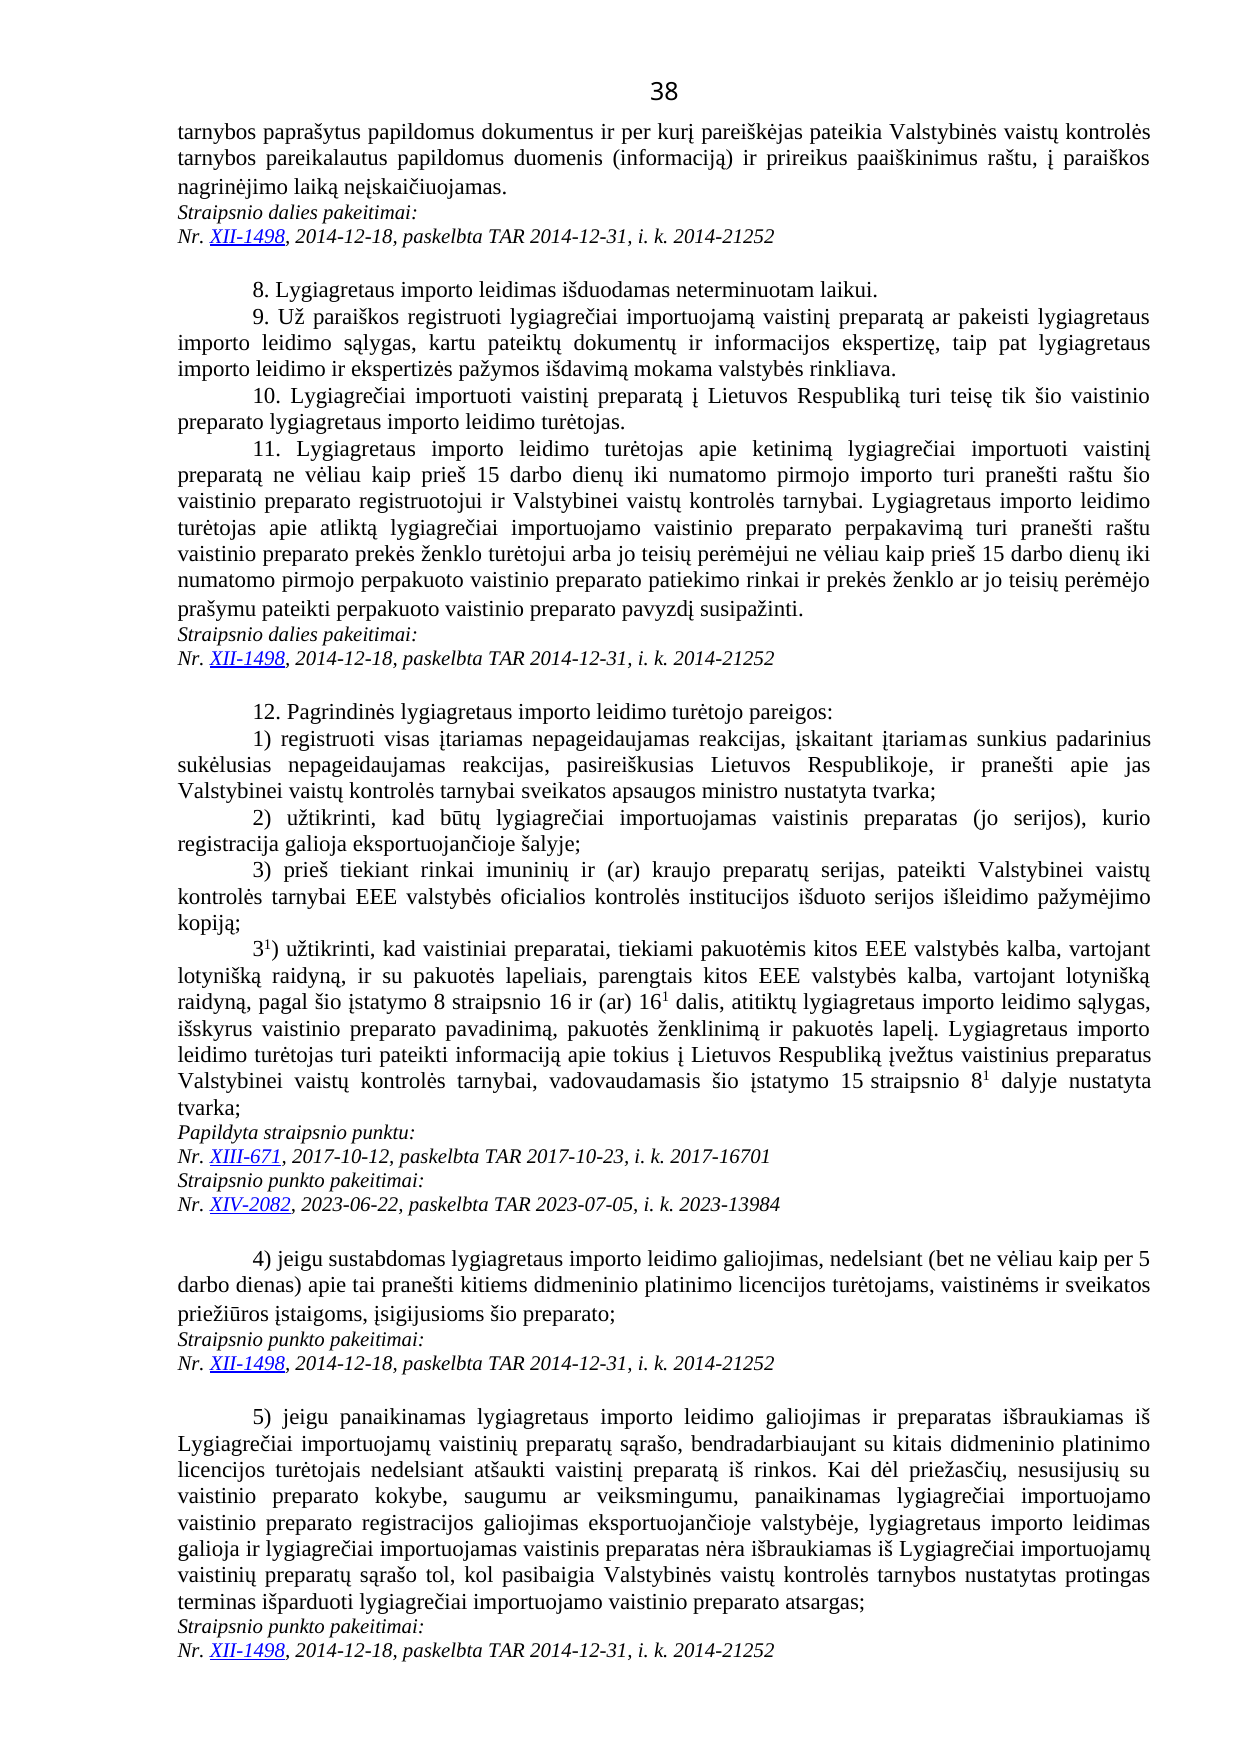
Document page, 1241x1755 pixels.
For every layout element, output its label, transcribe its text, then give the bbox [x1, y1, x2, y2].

text 31) užtikrinti, kad vaistiniai preparatai, tiekiami pakuotėmis kitos EEE valstybės kalba, vartojant lotynišką raidyną, ir su pakuotės lapeliais, parengtais kitos EEE valstybės kalba, vartojant lotynišką raidyną, pagal šio įstatymo 8 straipsnio 16 ir (ar) 161 dalis, atitiktų lygiagretaus importo leidimo sąlygas, išskyrus vaistinio preparato pavadinimą, pakuotės ženklinimą ir pakuotės lapelį. Lygiagretaus importo leidimo turėtojas turi pateikti informaciją apie tokius į Lietuvos Respubliką įvežtus vaistinius preparatus Valstybinei vaistų kontrolės tarnybai, vadovaudamasis šio įstatymo 15 straipsnio 81 dalyje nustatyta tvarka; [177, 936, 1152, 1120]
text 1) registruoti visas įtariamas nepageidaujamas reakcijas, įskaitant įtariamas sunkius padarinius sukėlusias nepageidaujamas reakcijas, pasireiškusias Lietuvos Respublikoje, ir pranešti apie jas Valstybinei vaistų kontrolės tarnybai sveikatos apsaugos ministro nustatyta tvarka; [177, 725, 1152, 804]
text 3) prieš tiekiant rinkai imuninių ir (ar) kraujo preparatų serijas, pateikti Valstybinei vaistų kontrolės tarnybai EEE valstybės oficialios kontrolės institucijos išduoto serijos išleidimo pažymėjimo kopiją; [177, 856, 1152, 936]
text Nr. XII-1498, 2014-12-18, paskelbta TAR 2014-12-31, i. k. 2014-21252 [177, 224, 1152, 248]
text Straipsnio punkto pakeitimai: [177, 1614, 1152, 1638]
text Straipsnio dalies pakeitimai: [177, 621, 1152, 646]
text Nr. XII-1498, 2014-12-18, paskelbta TAR 2014-12-31, i. k. 2014-21252 [177, 1351, 1152, 1374]
text Nr. XIII-671, 2017-10-12, paskelbta TAR 2017-10-23, i. k. 2017-16701 [177, 1144, 1152, 1168]
text 10. Lygiagrečiai importuoti vaistinį preparatą į Lietuvos Respubliką turi teisę tik šio vaistinio preparato lygiagretaus importo leidimo turėtojas. [177, 382, 1152, 434]
text Straipsnio punkto pakeitimai: [177, 1326, 1152, 1351]
text 5) jeigu panaikinamas lygiagretaus importo leidimo galiojimas ir preparatas išbraukiamas iš Lygiagrečiai importuojamų vaistinių preparatų sąrašo, bendradarbiaujant su kitais didmeninio platinimo licencijos turėtojais nedelsiant atšaukti vaistinį preparatą iš rinkos. Kai dėl priežasčių, nesusijusių su vaistinio preparato kokybe, saugumu ar veiksmingumu, panaikinamas lygiagrečiai importuojamo vaistinio preparato registracijos galiojimas eksportuojančioje valstybėje, lygiagretaus importo leidimas galioja ir lygiagrečiai importuojamas vaistinis preparatas nėra išbraukiamas iš Lygiagrečiai importuojamų vaistinių preparatų sąrašo tol, kol pasibaigia Valstybinės vaistų kontrolės tarnybos nustatytas protingas terminas išparduoti lygiagrečiai importuojamo vaistinio preparato atsargas; [177, 1403, 1152, 1614]
text 4) jeigu sustabdomas lygiagretaus importo leidimo galiojimas, nedelsiant (bet ne vėliau kaip per 5 darbo dienas) apie tai pranešti kitiems didmeninio platinimo licencijos turėtojams, vaistinėms ir sveikatos priežiūros įstaigoms, įsigijusioms šio preparato; [177, 1245, 1152, 1326]
text Papildyta straipsnio punktu: [177, 1120, 1152, 1144]
text Nr. XII-1498, 2014-12-18, paskelbta TAR 2014-12-31, i. k. 2014-21252 [177, 1638, 1152, 1662]
text Nr. XIV-2082, 2023-06-22, paskelbta TAR 2023-07-05, i. k. 2023-13984 [177, 1192, 1152, 1216]
text Straipsnio punkto pakeitimai: [177, 1168, 1152, 1192]
text 2) užtikrinti, kad būtų lygiagrečiai importuojamas vaistinis preparatas (jo serijos), kurio registracija galioja eksportuojančioje šalyje; [177, 804, 1152, 856]
text 8. Lygiagretaus importo leidimas išduodamas neterminuotam laikui. [177, 276, 1152, 303]
text Straipsnio dalies pakeitimai: [177, 199, 1152, 224]
text 11. Lygiagretaus importo leidimo turėtojas apie ketinimą lygiagrečiai importuoti vaistinį preparatą ne vėliau kaip prieš 15 darbo dienų iki numatomo pirmojo importo turi pranešti raštu šio vaistinio preparato registruotojui ir Valstybinei vaistų kontrolės tarnybai. Lygiagretaus importo leidimo turėtojas apie atliktą lygiagrečiai importuojamo vaistinio preparato perpakavimą turi pranešti raštu vaistinio preparato prekės ženklo turėtojui arba jo teisių perėmėjui ne vėliau kaip prieš 15 darbo dienų iki numatomo pirmojo perpakuoto vaistinio preparato patiekimo rinkai ir prekės ženklo ar jo teisių perėmėjo prašymu pateikti perpakuoto vaistinio preparato pavyzdį susipažinti. [177, 434, 1152, 621]
text Nr. XII-1498, 2014-12-18, paskelbta TAR 2014-12-31, i. k. 2014-21252 [177, 646, 1152, 669]
text 12. Pagrindinės lygiagretaus importo leidimo turėtojo pareigos: [177, 698, 1152, 725]
text 9. Už paraiškos registruoti lygiagrečiai importuojamą vaistinį preparatą ar pakeisti lygiagretaus importo leidimo sąlygas, kartu pateiktų dokumentų ir informacijos ekspertizę, taip pat lygiagretaus importo leidimo ir ekspertizės pažymos išdavimą mokama valstybės rinkliava. [177, 303, 1152, 382]
text tarnybos paprašytus papildomus dokumentus ir per kurį pareiškėjas pateikia Valstybinės vaistų kontrolės tarnybos pareikalautus papildomus duomenis (informaciją) ir prireikus paaiškinimus raštu, į paraiškos nagrinėjimo laiką neįskaičiuojamas. [177, 118, 1152, 199]
